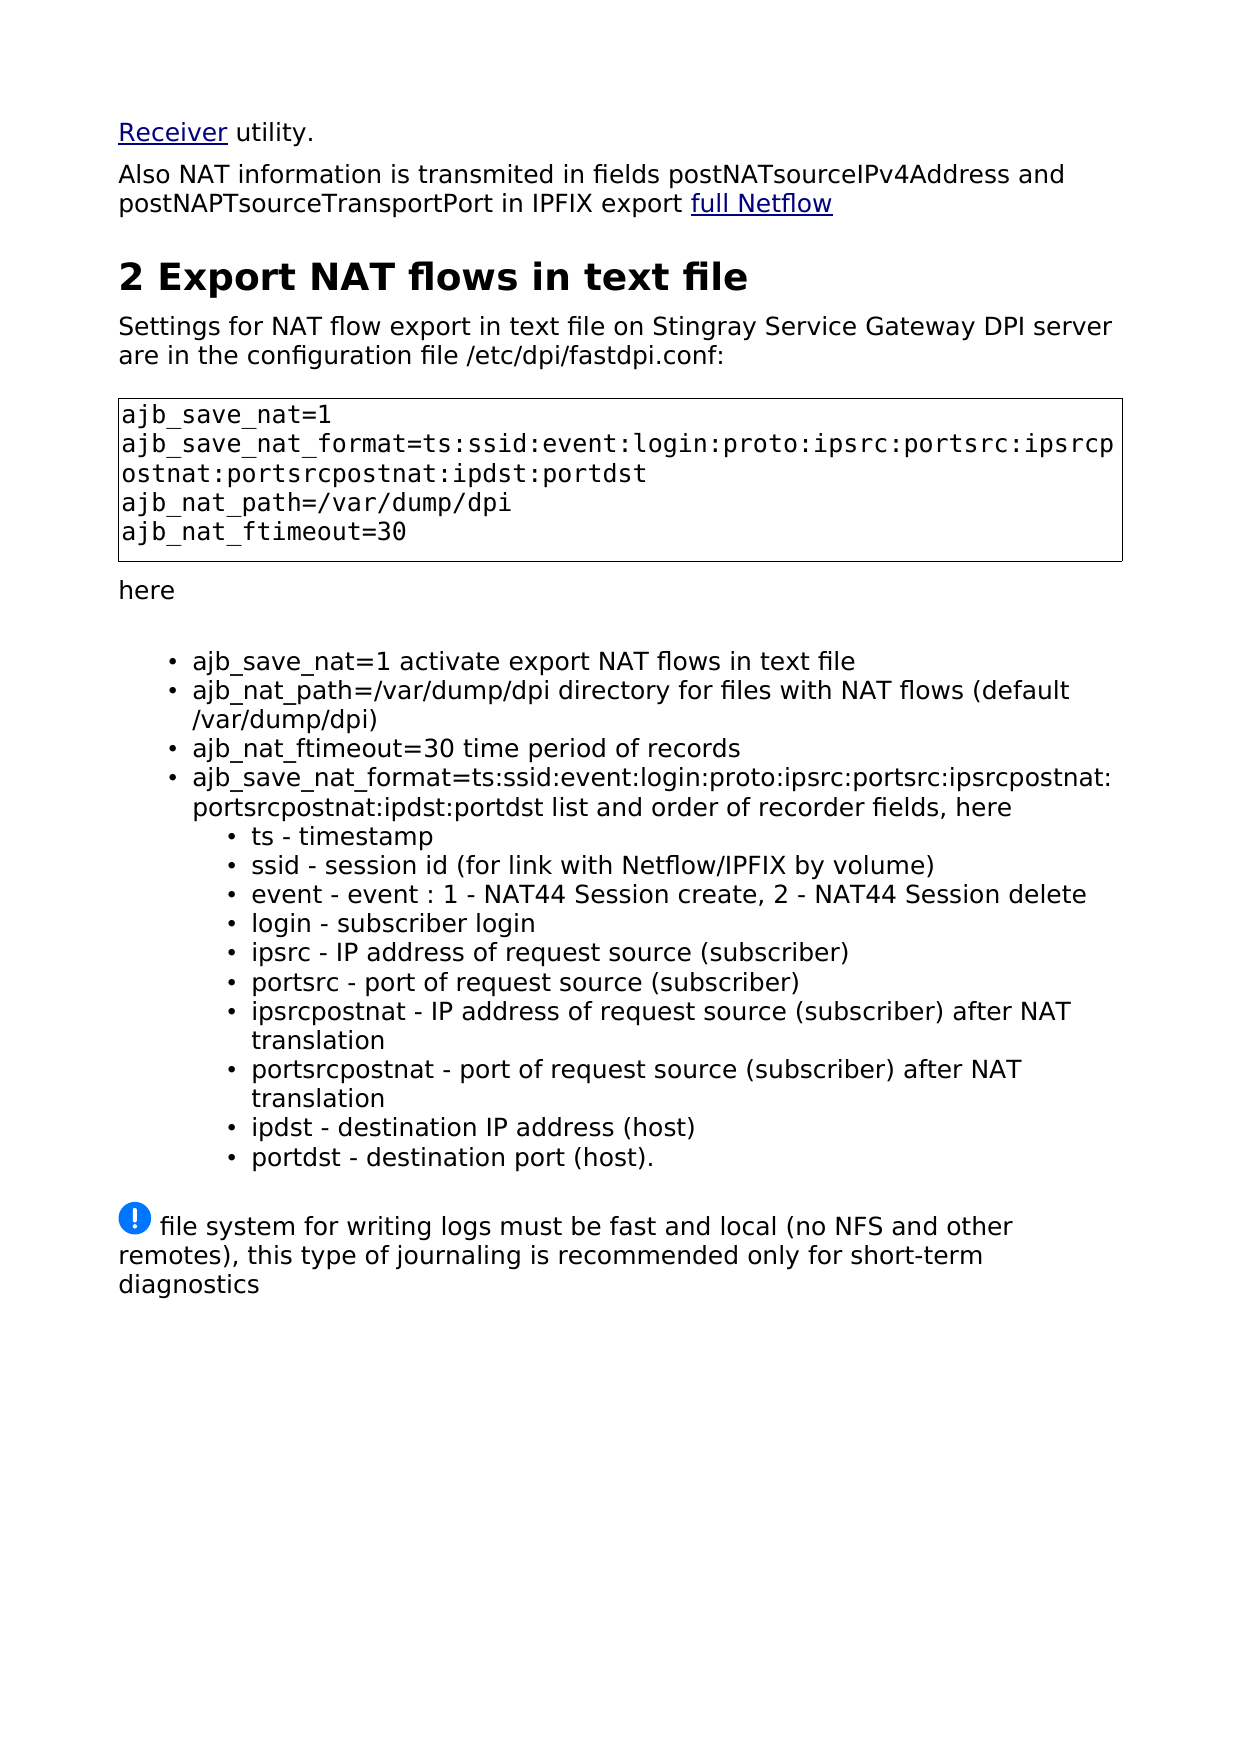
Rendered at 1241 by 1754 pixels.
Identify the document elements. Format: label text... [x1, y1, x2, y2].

list portsrcpostnat - port of request source (subscriber) after NAT translation [236, 1055, 1122, 1114]
list ipsrc - IP address of request source (subscriber) [236, 939, 1122, 968]
list login - subscriber login [236, 909, 1122, 939]
text file system for writing logs must be fast and local (no NFS and other remotes), this type of journaling is recommended only for short-term diagnostics [118, 1201, 1122, 1299]
list portdst - destination port (host). [236, 1143, 1122, 1172]
list ts - timestamp [236, 822, 1122, 851]
list ajb_save_nat_format=ts:ssid:event:login:proto:ipsrc:portsrc:ipsrcpostnat:portsrcpostnat:ipdst:portdst list and order of recorder fields, here [177, 764, 1122, 822]
text here [118, 576, 1122, 605]
list event - event : 1 - NAT44 Session create, 2 - NAT44 Session delete [236, 880, 1122, 909]
list ajb_nat_ftimeout=30 time period of records [177, 734, 1122, 764]
list ajb_nat_path=/var/dump/dpi directory for files with NAT flows (default /var/dump/dpi) [177, 676, 1122, 734]
list ipsrcpostnat - IP address of request source (subscriber) after NAT translation [236, 997, 1122, 1055]
list ajb_save_nat=1 activate export NAT flows in text file [177, 647, 1122, 676]
list ssid - session id (for link with Netflow/IPFIX by volume) [236, 851, 1122, 880]
subtitle 2 Export NAT flows in text file [118, 256, 1122, 299]
text Settings for NAT flow export in text file on Stingray Service Gateway DPI server are in the configuration file /etc/dpi/fastdpi.conf: [118, 312, 1122, 370]
text Also NAT information is transmited in fields postNATsourceIPv4Address and postNAPTsourceTransportPort in IPFIX export full Netflow [118, 160, 1122, 218]
table_header ajb_save_nat=1 ajb_save_nat_format=ts:ssid:event:login:proto:ipsrc:portsrc:ipsrcpostnat:portsrcpostnat:ipdst:portdst ajb_nat_path=/var/dump/dpi ajb_nat_ftimeout=30 [119, 399, 1122, 561]
list ipdst - destination IP address (host) [236, 1114, 1122, 1143]
text Receiver utility. [118, 118, 1122, 147]
list portsrc - port of request source (subscriber) [236, 968, 1122, 997]
